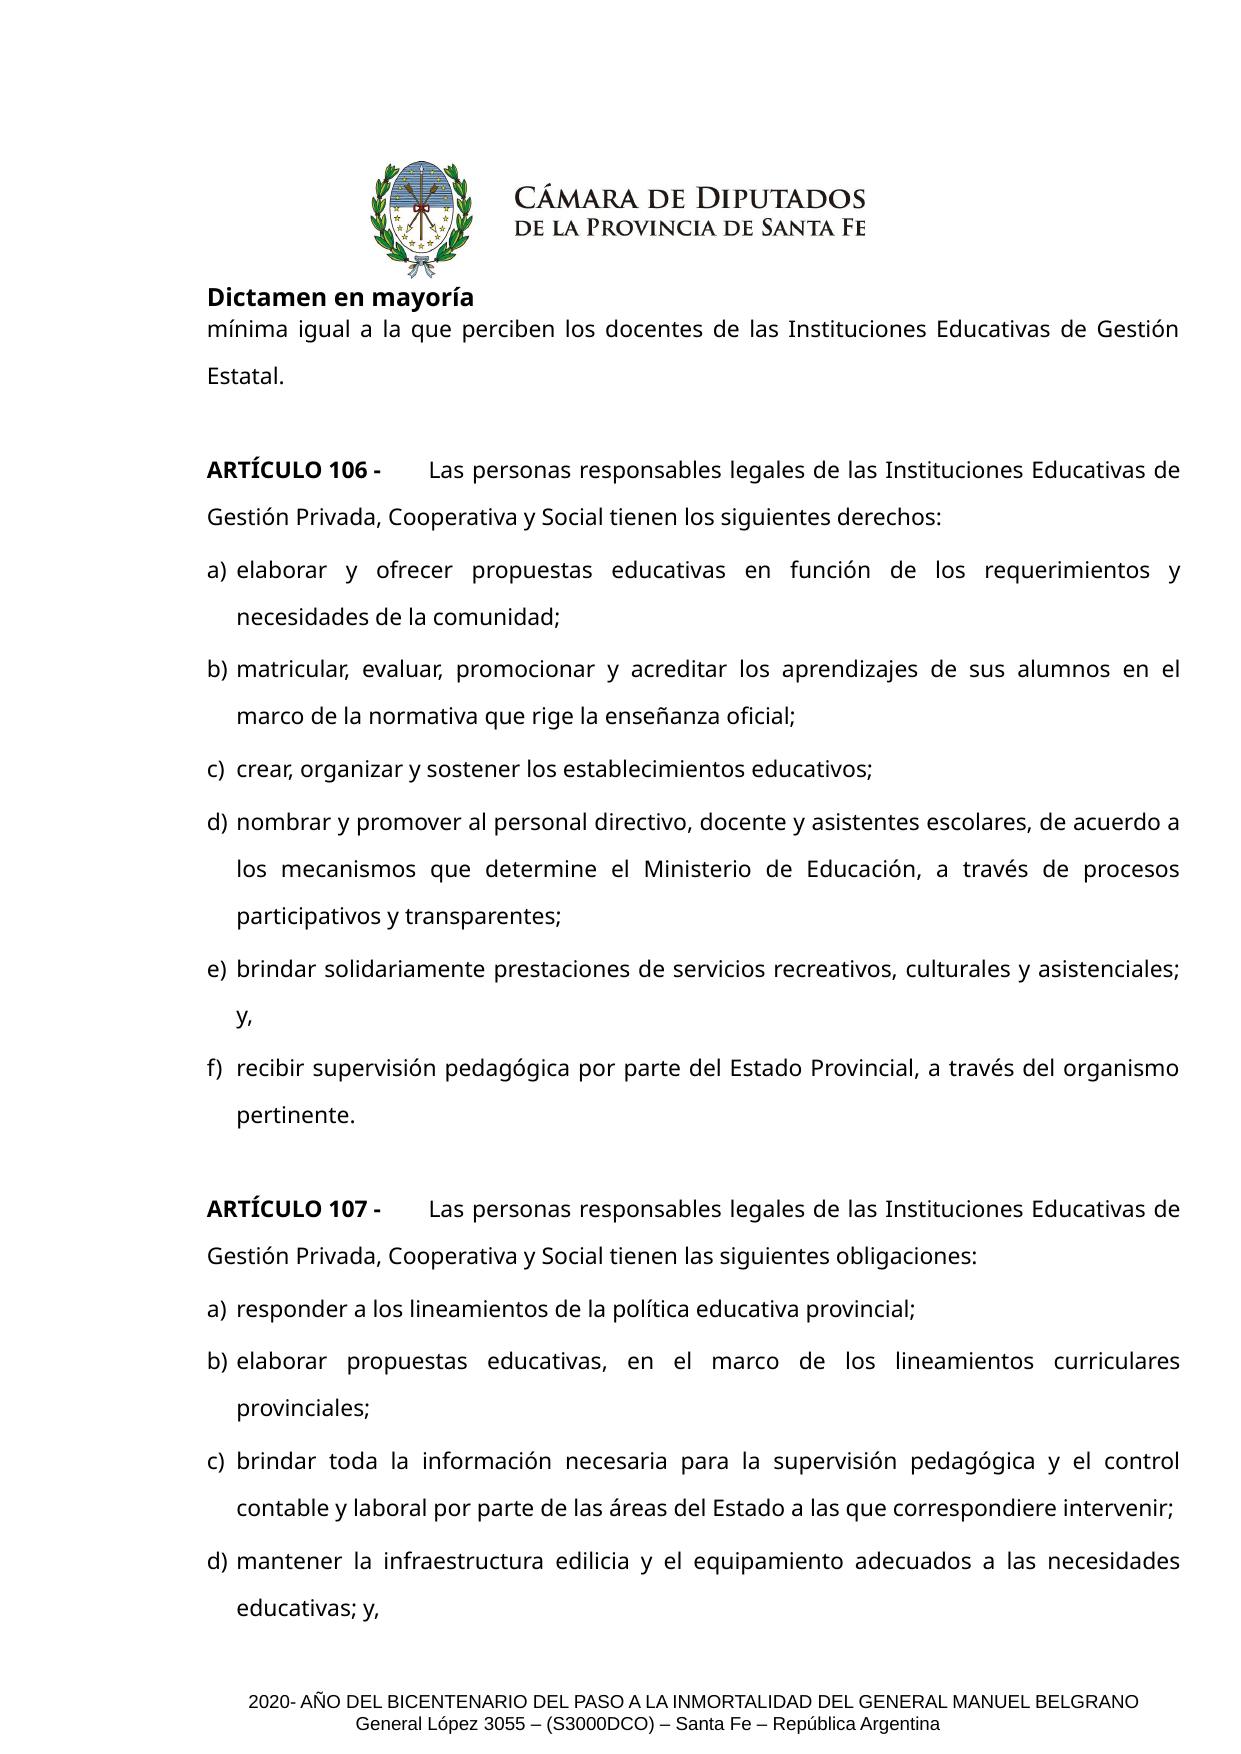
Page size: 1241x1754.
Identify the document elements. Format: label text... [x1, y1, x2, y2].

list crear, organizar y sostener los establecimientos educativos; [207, 753, 1181, 784]
list elaborar y ofrecer propuestas educativas en función de los requerimientos y necesidades de la comunidad; [207, 554, 1181, 632]
list Las personas responsables legales de las Instituciones Educativas de Gestión Privada, Cooperativa y Social tienen las siguientes obligaciones: [207, 1193, 1181, 1271]
list elaborar propuestas educativas, en el marco de los lineamientos curriculares provinciales; [207, 1345, 1181, 1423]
list matricular, evaluar, promocionar y acreditar los aprendizajes de sus alumnos en el marco de la normativa que rige la enseñanza oficial; [207, 653, 1181, 732]
list mantener la infraestructura edilicia y el equipamiento adecuados a las necesidades educativas; y, [207, 1545, 1181, 1623]
list responder a los lineamientos de la política educativa provincial; [207, 1292, 1181, 1324]
list Las personas responsables legales de las Instituciones Educativas de Gestión Privada, Cooperativa y Social tienen los siguientes derechos: [207, 454, 1181, 532]
list mínima igual a la que perciben los docentes de las Instituciones Educativas de Gestión Estatal. [207, 313, 1181, 392]
list brindar toda la información necesaria para la supervisión pedagógica y el control contable y laboral por parte de las áreas del Estado a las que correspondiere intervenir; [207, 1445, 1181, 1523]
list brindar solidariamente prestaciones de servicios recreativos, culturales y asistenciales; y, [207, 952, 1181, 1031]
list nombrar y promover al personal directivo, docente y asistentes escolares, de acuerdo a los mecanismos que determine el Ministerio de Educación, a través de procesos participativos y transparentes; [207, 806, 1181, 931]
list recibir supervisión pedagógica por parte del Estado Provincial, a través del organismo pertinente. [207, 1052, 1181, 1130]
picture [370, 161, 866, 283]
